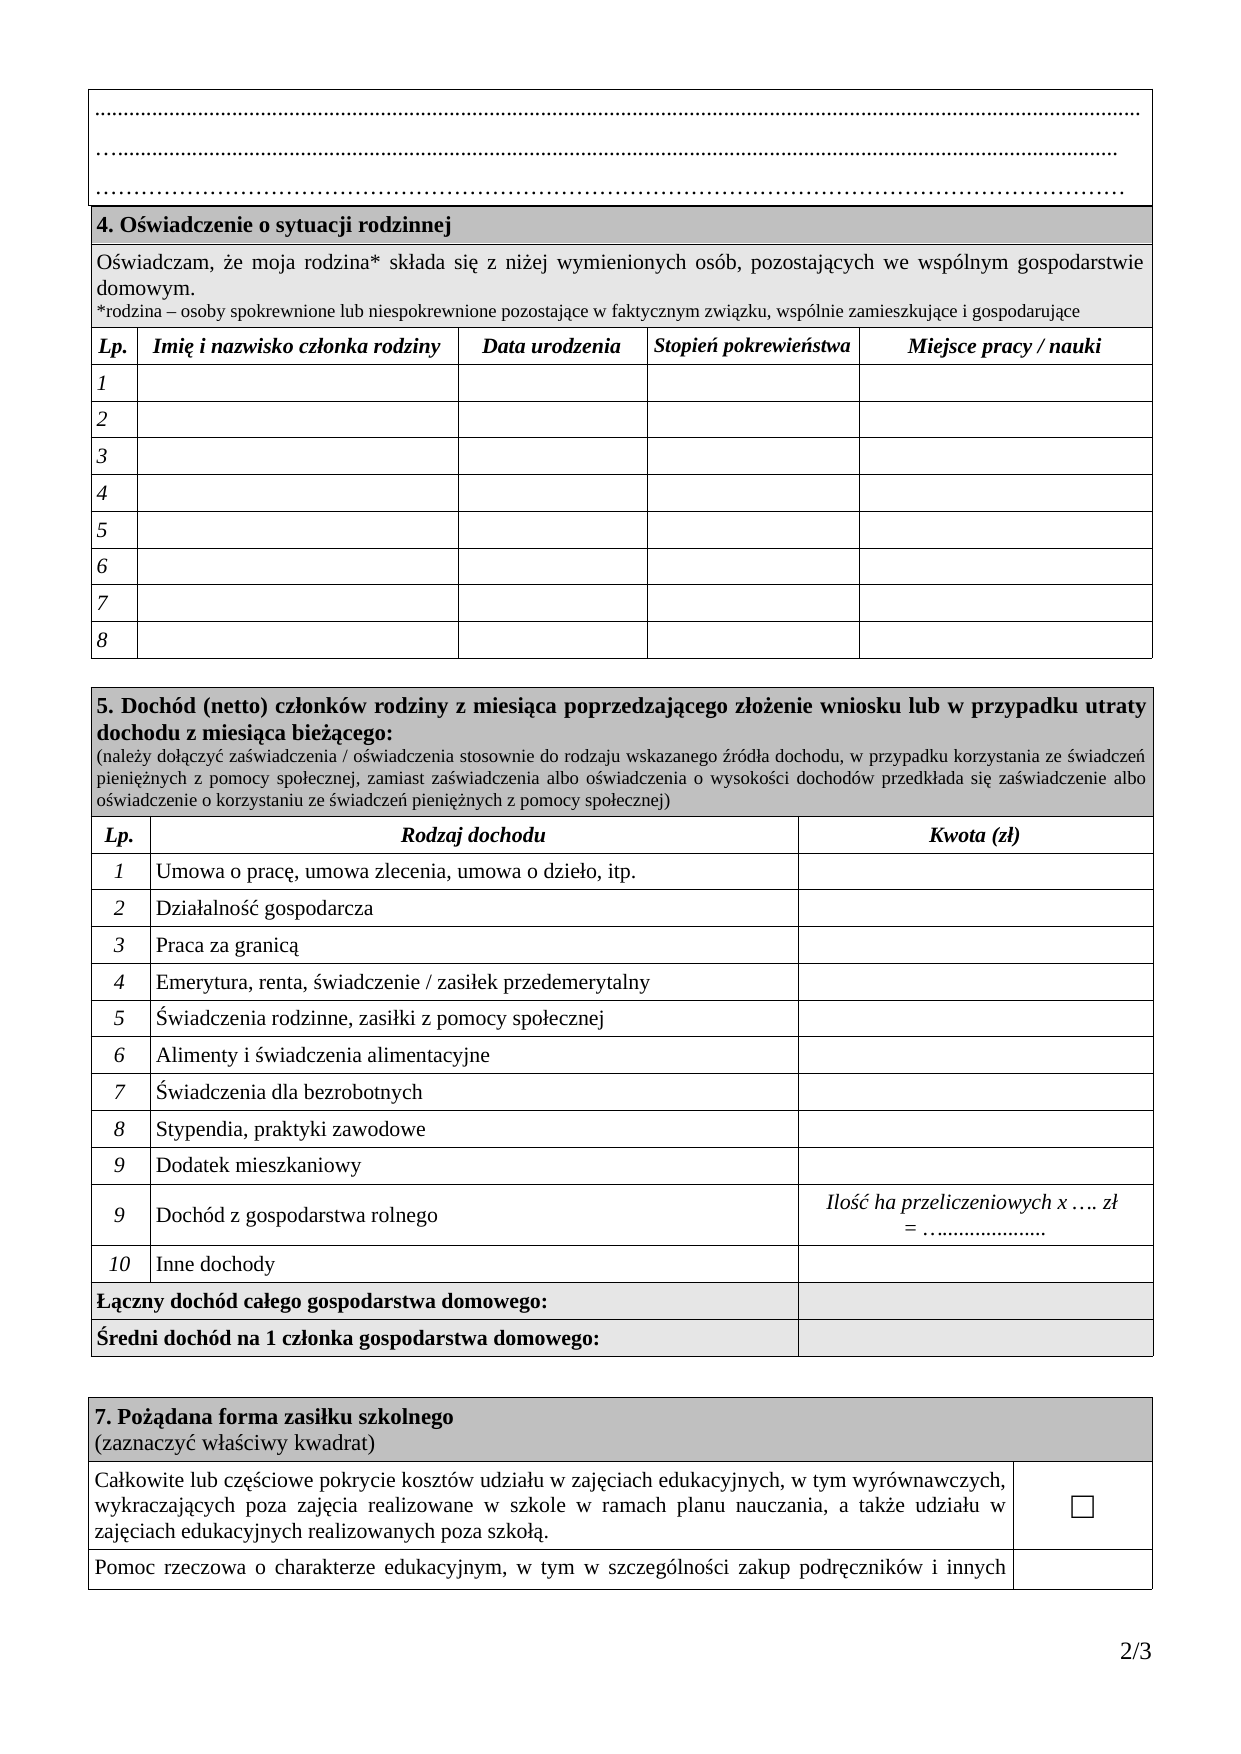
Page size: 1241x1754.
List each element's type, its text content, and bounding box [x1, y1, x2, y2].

table_cell [799, 1074, 1153, 1110]
table_cell Alimenty i świadczenia alimentacyjne [151, 1037, 798, 1073]
table_cell 7 [92, 585, 137, 621]
table_cell 4 [92, 964, 150, 999]
table_cell Stypendia, praktyki zawodowe [151, 1111, 798, 1147]
table_cell [138, 402, 458, 437]
table_cell 6 [92, 1037, 150, 1073]
table_cell [459, 585, 647, 621]
table_cell [799, 890, 1153, 926]
table_cell [799, 1148, 1153, 1183]
table_cell 9 [92, 1185, 150, 1245]
table_cell [799, 964, 1153, 999]
table_cell Miejsce pracy / nauki [860, 328, 1152, 364]
table_cell [799, 1283, 1153, 1319]
table_cell Imię i nazwisko członka rodziny [138, 328, 458, 364]
table_cell [860, 549, 1152, 584]
table_cell Lp. [92, 817, 150, 852]
table_cell 6 [92, 549, 137, 584]
table_header 5. Dochód (netto) członków rodziny z miesiąca poprzedzającego złożenie wniosku lub w przypadku utraty dochodu z miesiąca bieżącego: (należy dołączyć zaświadczenia / oświadczenia stosownie do rodzaju wskazanego źródła dochodu, w przypadku korzystania ze świadczeń pieniężnych z pomocy społecznej, zamiast zaświadczenia albo oświadczenia o wysokości dochodów przedkłada się zaświadczenie albo oświadczenie o korzystaniu ze świadczeń pieniężnych z pomocy społecznej) [92, 688, 1153, 816]
table_cell Emerytura, renta, świadczenie / zasiłek przedemerytalny [151, 964, 798, 999]
table_cell 5 [92, 1001, 150, 1036]
table_cell Pomoc rzeczowa o charakterze edukacyjnym, w tym w szczególności zakup podręczników i innych [89, 1550, 1013, 1589]
table_cell 8 [92, 622, 137, 658]
table_cell Inne dochody [151, 1246, 798, 1282]
table_header 7. Pożądana forma zasiłku szkolnego (zaznaczyć właściwy kwadrat) [89, 1398, 1152, 1461]
table_cell 4 [92, 475, 137, 511]
table_cell [459, 438, 647, 474]
table_cell □ [1014, 1462, 1152, 1548]
table_cell Całkowite lub częściowe pokrycie kosztów udziału w zajęciach edukacyjnych, w tym wyrównawczych, wykraczających poza zajęcia realizowane w szkole w ramach planu nauczania, a także udziału w zajęciach edukacyjnych realizowanych poza szkołą. [89, 1462, 1013, 1548]
table_cell 7 [92, 1074, 150, 1110]
table_cell [860, 438, 1152, 474]
table_cell [648, 549, 859, 584]
table_cell [648, 402, 859, 437]
table_cell 10 [92, 1246, 150, 1282]
table_cell [459, 512, 647, 548]
table_cell 3 [92, 927, 150, 963]
table_cell [138, 475, 458, 511]
table_cell Średni dochód na 1 członka gospodarstwa domowego: [92, 1320, 798, 1356]
table_cell 9 [92, 1148, 150, 1183]
table_cell ....................................................................................................................................................................................... …...............................................................................................................................................................................……………………………………………………………………………………………………………………… [89, 90, 1152, 205]
table_cell [459, 402, 647, 437]
table_cell Stopień pokrewieństwa [648, 328, 859, 364]
table_cell [860, 585, 1152, 621]
table_cell [860, 475, 1152, 511]
table_cell [1014, 1550, 1152, 1589]
table_cell [459, 549, 647, 584]
table_header 4. Oświadczenie o sytuacji rodzinnej [92, 207, 1152, 243]
table_cell [459, 365, 647, 401]
table_cell [648, 622, 859, 658]
table_cell Lp. [92, 328, 137, 364]
table_cell 2 [92, 402, 137, 437]
table_cell [138, 512, 458, 548]
table_cell Działalność gospodarcza [151, 890, 798, 926]
table_cell 2 [92, 890, 150, 926]
table_cell Oświadczam, że moja rodzina* składa się z niżej wymienionych osób, pozostających we wspólnym gospodarstwie domowym. *rodzina – osoby spokrewnione lub niespokrewnione pozostające w faktycznym związku, wspólnie zamieszkujące i gospodarujące [92, 245, 1152, 327]
table_cell [799, 927, 1153, 963]
table_cell 3 [92, 438, 137, 474]
table_cell [138, 585, 458, 621]
table_cell [459, 475, 647, 511]
table_cell [648, 438, 859, 474]
table_cell [799, 1246, 1153, 1282]
table_cell Umowa o pracę, umowa zlecenia, umowa o dzieło, itp. [151, 854, 798, 889]
table_cell 1 [92, 854, 150, 889]
table_cell Dochód z gospodarstwa rolnego [151, 1185, 798, 1245]
table_cell [860, 622, 1152, 658]
table_cell [860, 402, 1152, 437]
table_cell [799, 1111, 1153, 1147]
table_cell Praca za granicą [151, 927, 798, 963]
table_cell Świadczenia rodzinne, zasiłki z pomocy społecznej [151, 1001, 798, 1036]
table_cell [648, 365, 859, 401]
table_cell [860, 365, 1152, 401]
table_cell [799, 1320, 1153, 1356]
table_cell Rodzaj dochodu [151, 817, 798, 852]
table_cell [860, 512, 1152, 548]
table_cell [138, 365, 458, 401]
table_cell [138, 622, 458, 658]
table_cell [648, 585, 859, 621]
table_cell [138, 549, 458, 584]
table_cell 8 [92, 1111, 150, 1147]
table_cell Łączny dochód całego gospodarstwa domowego: [92, 1283, 798, 1319]
table_cell [799, 854, 1153, 889]
table_cell 1 [92, 365, 137, 401]
table_cell [648, 512, 859, 548]
table_cell Ilość ha przeliczeniowych x …. zł = …................... [799, 1185, 1153, 1245]
table_cell [799, 1037, 1153, 1073]
table_cell Świadczenia dla bezrobotnych [151, 1074, 798, 1110]
table_cell [459, 622, 647, 658]
table_cell Dodatek mieszkaniowy [151, 1148, 798, 1183]
table_cell [648, 475, 859, 511]
table_cell 5 [92, 512, 137, 548]
table_cell [138, 438, 458, 474]
table_cell Kwota (zł) [799, 817, 1153, 852]
table_cell Data urodzenia [459, 328, 647, 364]
table_cell [799, 1001, 1153, 1036]
